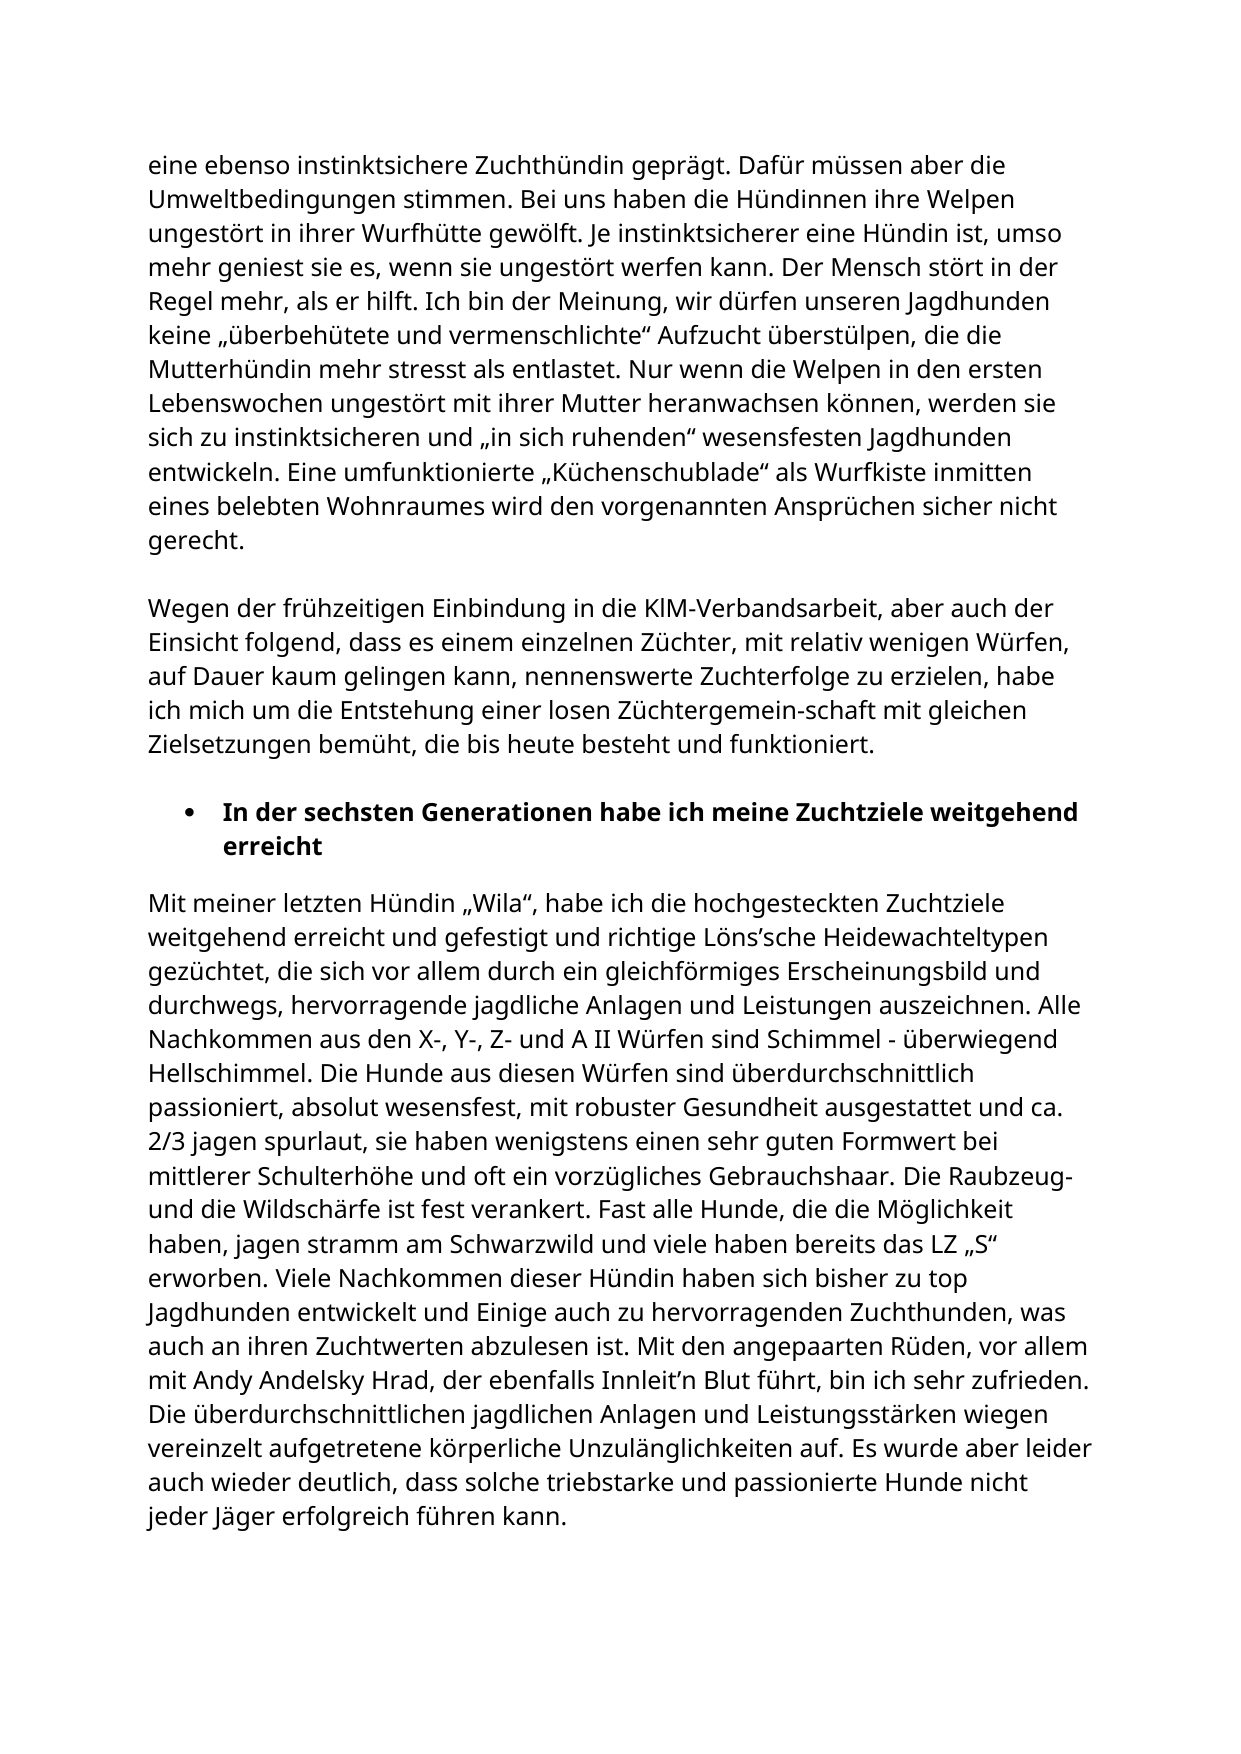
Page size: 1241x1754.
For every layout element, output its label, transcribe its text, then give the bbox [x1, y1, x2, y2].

text Mit meiner letzten Hündin „Wila“, habe ich die hochgesteckten Zuchtziele weitgehend erreicht und gefestigt und richtige Löns’sche Heidewachteltypen gezüchtet, die sich vor allem durch ein gleichförmiges Erscheinungsbild und durchwegs, hervorragende jagdliche Anlagen und Leistungen auszeichnen. Alle Nachkommen aus den X-, Y-, Z- und A II Würfen sind Schimmel - überwiegend Hellschimmel. Die Hunde aus diesen Würfen sind überdurchschnittlich passioniert, absolut wesensfest, mit robuster Gesundheit ausgestattet und ca. 2/3 jagen spurlaut, sie haben wenigstens einen sehr guten Formwert bei mittlerer Schulterhöhe und oft ein vorzügliches Gebrauchshaar. Die Raubzeug- und die Wildschärfe ist fest verankert. Fast alle Hunde, die die Möglichkeit haben, jagen stramm am Schwarzwild und viele haben bereits das LZ „S“ erworben. Viele Nachkommen dieser Hündin haben sich bisher zu top Jagdhunden entwickelt und Einige auch zu hervorragenden Zuchthunden, was auch an ihren Zuchtwerten abzulesen ist. Mit den angepaarten Rüden, vor allem mit Andy Andelsky Hrad, der ebenfalls Innleit’n Blut führt, bin ich sehr zufrieden. Die überdurchschnittlichen jagdlichen Anlagen und Leistungsstärken wiegen vereinzelt aufgetretene körperliche Unzulänglichkeiten auf. Es wurde aber leider auch wieder deutlich, dass solche triebstarke und passionierte Hunde nicht jeder Jäger erfolgreich führen kann. [148, 886, 1093, 1533]
text eine ebenso instinktsichere Zuchthündin geprägt. Dafür müssen aber die Umweltbedingungen stimmen. Bei uns haben die Hündinnen ihre Welpen ungestört in ihrer Wurfhütte gewölft. Je instinktsicherer eine Hündin ist, umso mehr geniest sie es, wenn sie ungestört werfen kann. Der Mensch stört in der Regel mehr, als er hilft. Ich bin der Meinung, wir dürfen unseren Jagdhunden keine „überbehütete und vermenschlichte“ Aufzucht überstülpen, die die Mutterhündin mehr stresst als entlastet. Nur wenn die Welpen in den ersten Lebenswochen ungestört mit ihrer Mutter heranwachsen können, werden sie sich zu instinktsicheren und „in sich ruhenden“ wesensfesten Jagdhunden entwickeln. Eine umfunktionierte „Küchenschublade“ als Wurfkiste inmitten eines belebten Wohnraumes wird den vorgenannten Ansprüchen sicher nicht gerecht. [148, 148, 1093, 556]
text Wegen der frühzeitigen Einbindung in die KlM-Verbandsarbeit, aber auch der Einsicht folgend, dass es einem einzelnen Züchter, mit relativ wenigen Würfen, auf Dauer kaum gelingen kann, nennenswerte Zuchterfolge zu erzielen, habe ich mich um die Entstehung einer losen Züchtergemein-schaft mit gleichen Zielsetzungen bemüht, die bis heute besteht und funktioniert. [148, 590, 1093, 761]
list In der sechsten Generationen habe ich meine Zuchtziele weitgehend erreicht [185, 795, 1093, 863]
